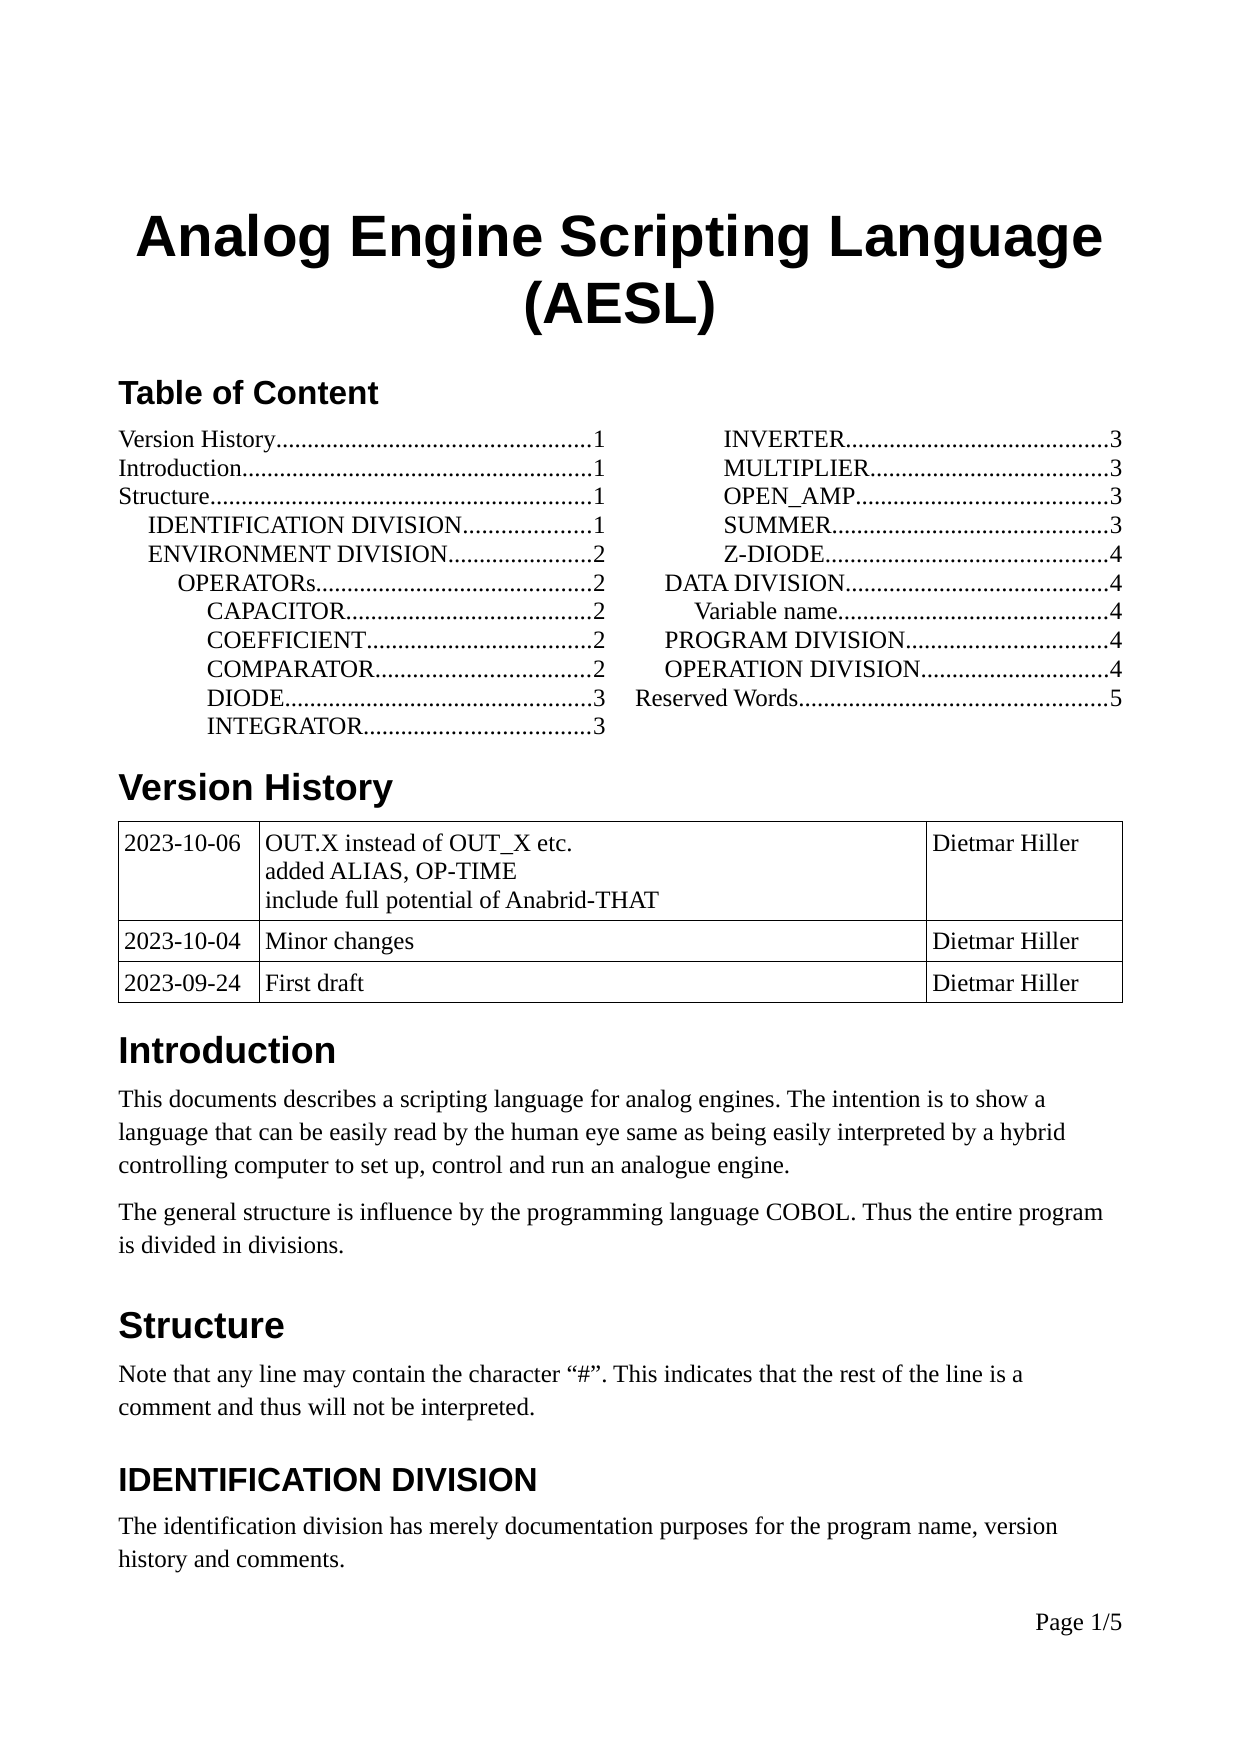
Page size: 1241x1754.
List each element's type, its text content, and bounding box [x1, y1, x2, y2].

text MULTIPLIER 3 [723, 453, 1122, 481]
text This documents describes a scripting language for analog engines. The intention is to show a language that can be easily read by the human eye same as being easily interpreted by a hybrid controlling computer to set up, control and run an analogue engine. [118, 1084, 1122, 1178]
text DIODE 3 [207, 683, 605, 711]
text ENVIRONMENT DIVISION 2 [148, 539, 605, 568]
text INTEGRATOR 3 [207, 711, 605, 740]
table_cell Dietmar Hiller [927, 921, 1122, 961]
table_cell First draft [260, 962, 926, 1002]
subtitle Table of Content [118, 373, 1122, 411]
subtitle IDENTIFICATION DIVISION [118, 1460, 1122, 1498]
text COEFFICIENT 2 [207, 625, 605, 654]
text Version History 1 [118, 424, 605, 453]
table_cell 2023-09-24 [119, 962, 259, 1002]
text IDENTIFICATION DIVISION 1 [148, 510, 605, 539]
text Z-DIODE 4 [723, 539, 1122, 568]
text OPERATORs 2 [177, 568, 605, 596]
text Variable name 4 [694, 596, 1122, 625]
text The identification division has merely documentation purposes for the program name, version history and comments. [118, 1511, 1122, 1573]
subtitle Structure [118, 1303, 1122, 1346]
text INVERTER 3 [723, 424, 1122, 453]
table_cell 2023-10-04 [119, 921, 259, 961]
table_header Dietmar Hiller [927, 822, 1122, 919]
table_cell Minor changes [260, 921, 926, 961]
table_header 2023-10-06 [119, 822, 259, 919]
title Analog Engine Scripting Language (AESL) [118, 201, 1122, 336]
text OPEN_AMP 3 [723, 481, 1122, 510]
text OPERATION DIVISION 4 [664, 654, 1122, 683]
text DATA DIVISION 4 [664, 568, 1122, 596]
text CAPACITOR 2 [207, 596, 605, 625]
table_cell Dietmar Hiller [927, 962, 1122, 1002]
subtitle Introduction [118, 1028, 1122, 1071]
text Introduction 1 [118, 453, 605, 481]
text COMPARATOR 2 [207, 654, 605, 683]
text Reserved Words 5 [635, 683, 1122, 711]
table_header OUT.X instead of OUT_X etc. added ALIAS, OP-TIME include full potential of Anabrid-THAT [260, 822, 926, 919]
text PROGRAM DIVISION 4 [664, 625, 1122, 654]
text Note that any line may contain the character “#”. This indicates that the rest of the line is a comment and thus will not be interpreted. [118, 1359, 1122, 1420]
text Structure 1 [118, 481, 605, 510]
subtitle Version History [118, 765, 1122, 808]
text SUMMER 3 [723, 510, 1122, 539]
text The general structure is influence by the programming language COBOL. Thus the entire program is divided in divisions. [118, 1197, 1122, 1259]
